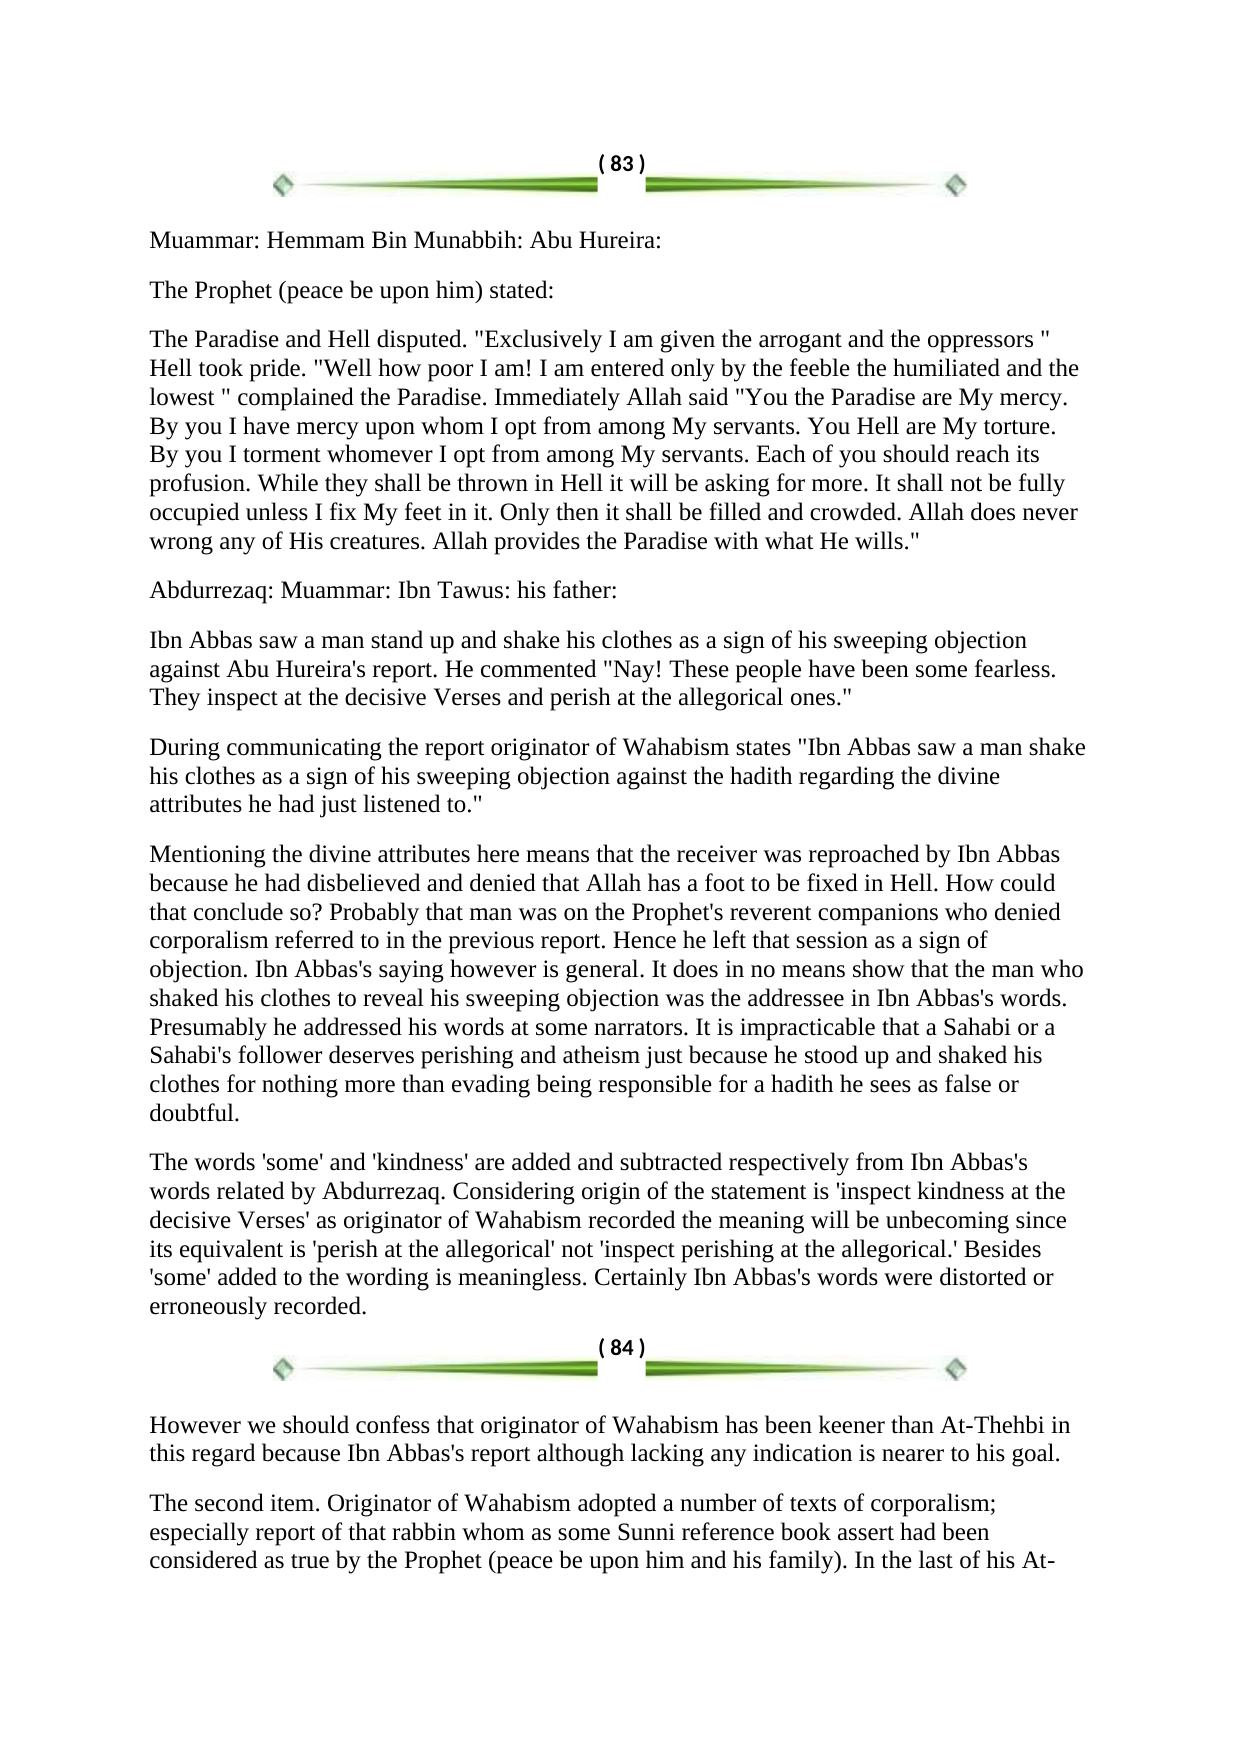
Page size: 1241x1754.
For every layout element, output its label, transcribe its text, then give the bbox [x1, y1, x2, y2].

table_header ( 83 ) Muammar: Hemmam Bin Munabbih: Abu Hureira: The Prophet (peace be upon him) stated: The Paradise and Hell disputed. "Exclusively I am given the arrogant and the oppressors " Hell took pride. "Well how poor I am! I am entered only by the feeble the humiliated and the lowest " complained the Paradise. Immediately Allah said "You the Paradise are My mercy. By you I have mercy upon whom I opt from among My servants. You Hell are My torture. By you I torment whomever I opt from among My servants. Each of you should reach its profusion. While they shall be thrown in Hell it will be asking for more. It shall not be fully occupied unless I fix My feet in it. Only then it shall be filled and crowded. Allah does never wrong any of His creatures. Allah provides the Paradise with what He wills." Abdurrezaq: Muammar: Ibn Tawus: his father: Ibn Abbas saw a man stand up and shake his clothes as a sign of his sweeping objection against Abu Hureira's report. He commented "Nay! These ­people­ have been some fearless. They inspect at the decisive ­Verses­ and perish at the allegorical ­ones­." During communicating the report originator of Wahabism states "Ibn Abbas saw a man shake his clothes as a sign of his sweeping objection against the hadith regarding the divine attributes he had just listened to." Mentioning the divine attributes here means that the receiver was reproached by Ibn Abbas because he had disbelieved and denied that Allah has a foot to be fixed in Hell. How could that conclude so? Probably that man was on the Prophet's reverent companions who denied corporalism referred to in the previous report. Hence he left that session as a sign of objection. Ibn Abbas's saying however is general. It does in no means show that the man who shaked his clothes to reveal his sweeping objection was the addressee in Ibn Abbas's words. Presumably he addressed his words at some narrators. It is impracticable that a Sahabi or a Sahabi's follower deserves perishing and atheism just because he stood up and shaked his clothes for nothing more than evading being responsible for a hadith he sees as false or doubtful. The words 'some' and 'kindness' are added and subtracted respectively from Ibn Abbas's words related by Abdurrezaq. Considering origin of the statement is 'inspect kindness at the decisive Verses' as originator of Wahabism recorded the meaning will be unbecoming since its equivalent is 'perish at the allegorical' not 'inspect perishing at the allegorical.' Besides 'some' added to the wording is meaningless. Certainly Ibn Abbas's words were distorted or erroneously recorded. [148, 148, 1093, 1332]
table_header ( 84 ) However we should confess that originator of Wahabism has been keener than At-­Thehbi in this regard because Ibn Abbas's report although lacking any indication is nearer to his goal. The second item. Originator of Wahabism adopted a number of texts of corporalism; especially report of that rabbin whom as some Sunni reference book assert had been considered as true by the Prophet (peace be upon him and his family). In the last of his At­ [148, 1332, 1093, 1576]
